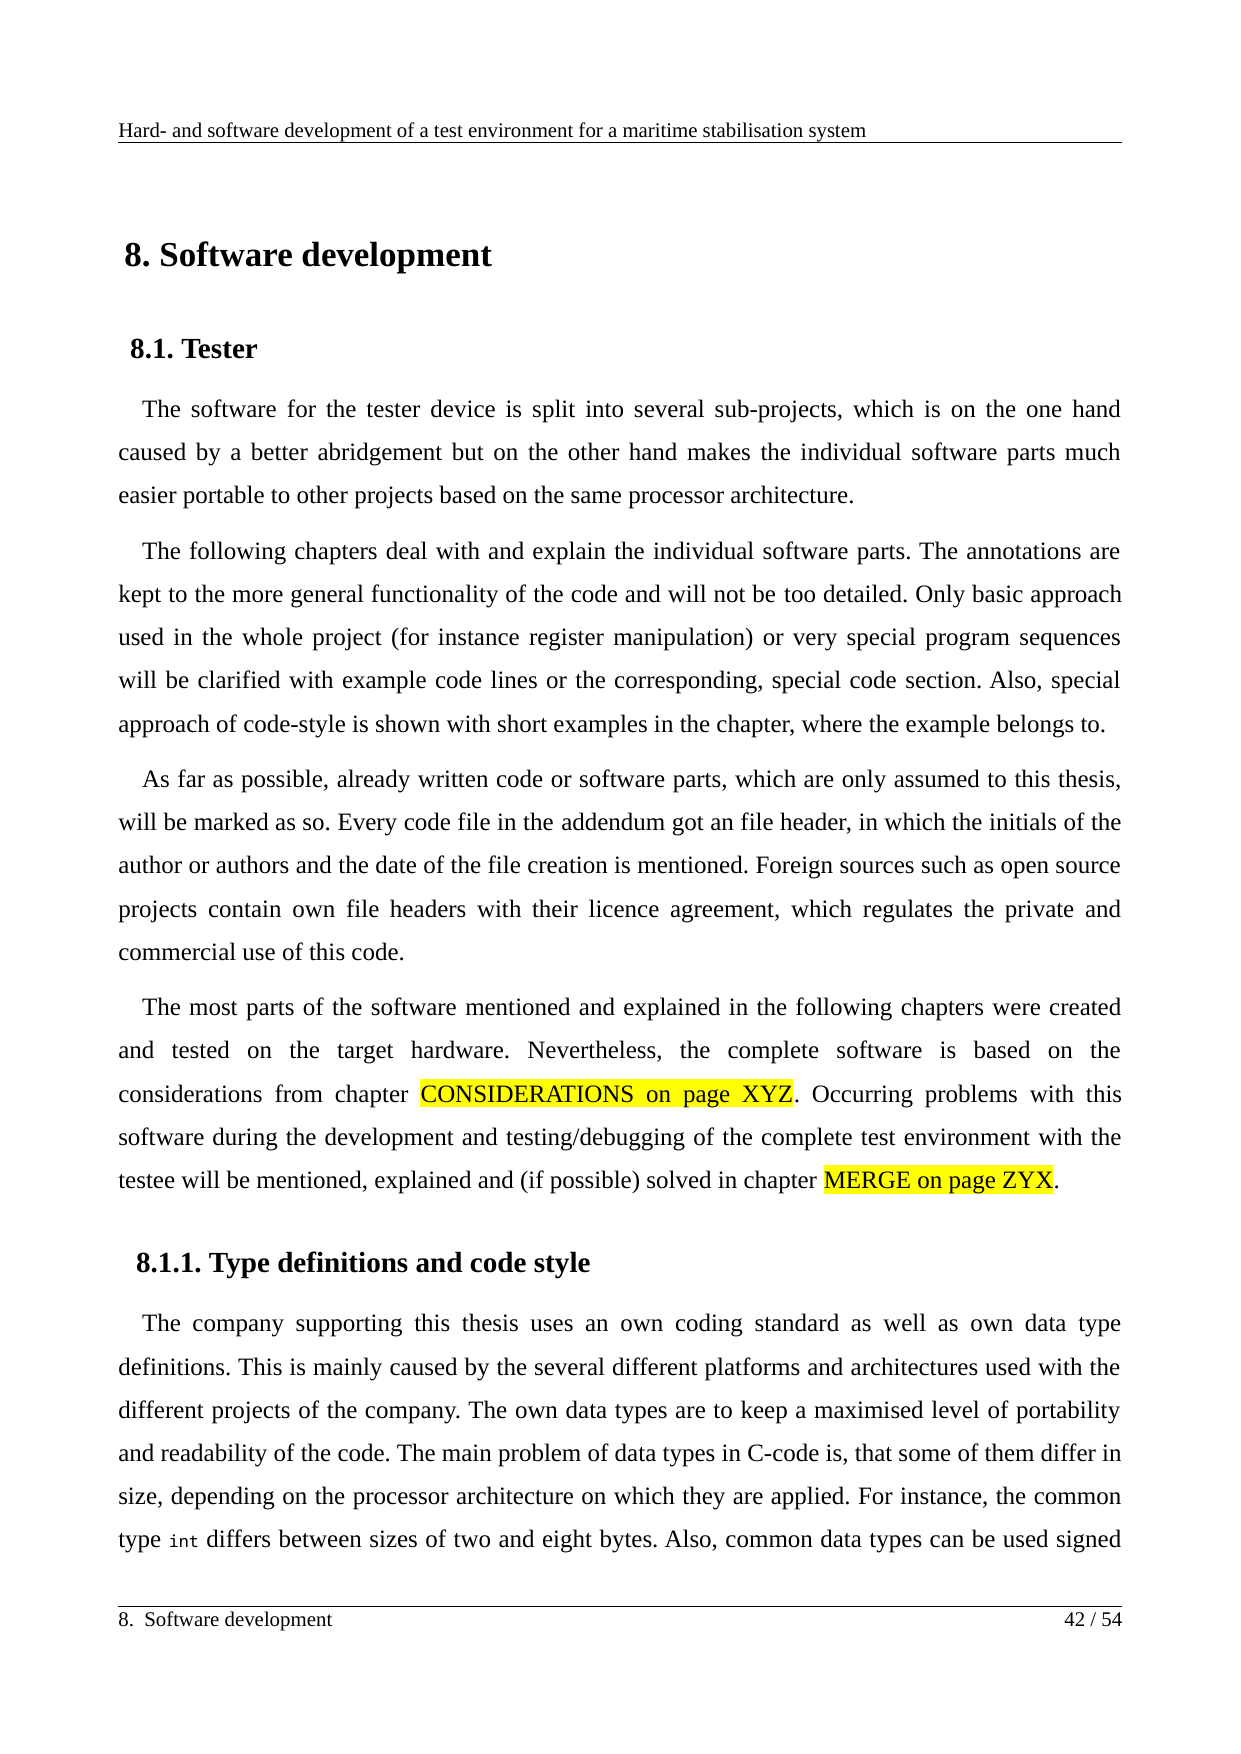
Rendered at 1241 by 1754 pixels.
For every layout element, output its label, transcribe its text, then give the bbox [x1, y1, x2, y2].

text The most parts of the software mentioned and explained in the following chapters were created and tested on the target hardware. Nevertheless, the complete software is based on the considerations from chapter CONSIDERATIONS on page XYZ. Occurring problems with this software during the development and testing/debugging of the complete test environment with the testee will be mentioned, explained and (if possible) solved in chapter MERGE on page ZYX. [118, 992, 1122, 1194]
subtitle Type definitions and code style [118, 1246, 1122, 1279]
text The company supporting this thesis uses an own coding standard as well as own data type definitions. This is mainly caused by the several different platforms and architectures used with the different projects of the company. The own data types are to keep a maximised level of portability and readability of the code. The main problem of data types in C-code is, that some of them differ in size, depending on the processor architecture on which they are applied. For instance, the common type int differs between sizes of two and eight bytes. Also, common data types can be used signed [118, 1308, 1122, 1553]
text The following chapters deal with and explain the individual software parts. The annotations are kept to the more general functionality of the code and will not be too detailed. Only basic approach used in the whole project (for instance register manipulation) or very special program sequences will be clarified with example code lines or the corresponding, special code section. Also, special approach of code-style is shown with short examples in the chapter, where the example belongs to. [118, 536, 1122, 737]
subtitle Software development [118, 234, 1122, 274]
text As far as possible, already written code or software parts, which are only assumed to this thesis, will be marked as so. Every code file in the addendum got an file header, in which the initials of the author or authors and the date of the file creation is mentioned. Foreign sources such as open source projects contain own file headers with their licence agreement, which regulates the private and commercial use of this code. [118, 764, 1122, 966]
subtitle Tester [118, 332, 1122, 365]
text The software for the tester device is split into several sub-projects, which is on the one hand caused by a better abridgement but on the other hand makes the individual software parts much easier portable to other projects based on the same processor architecture. [118, 394, 1122, 509]
